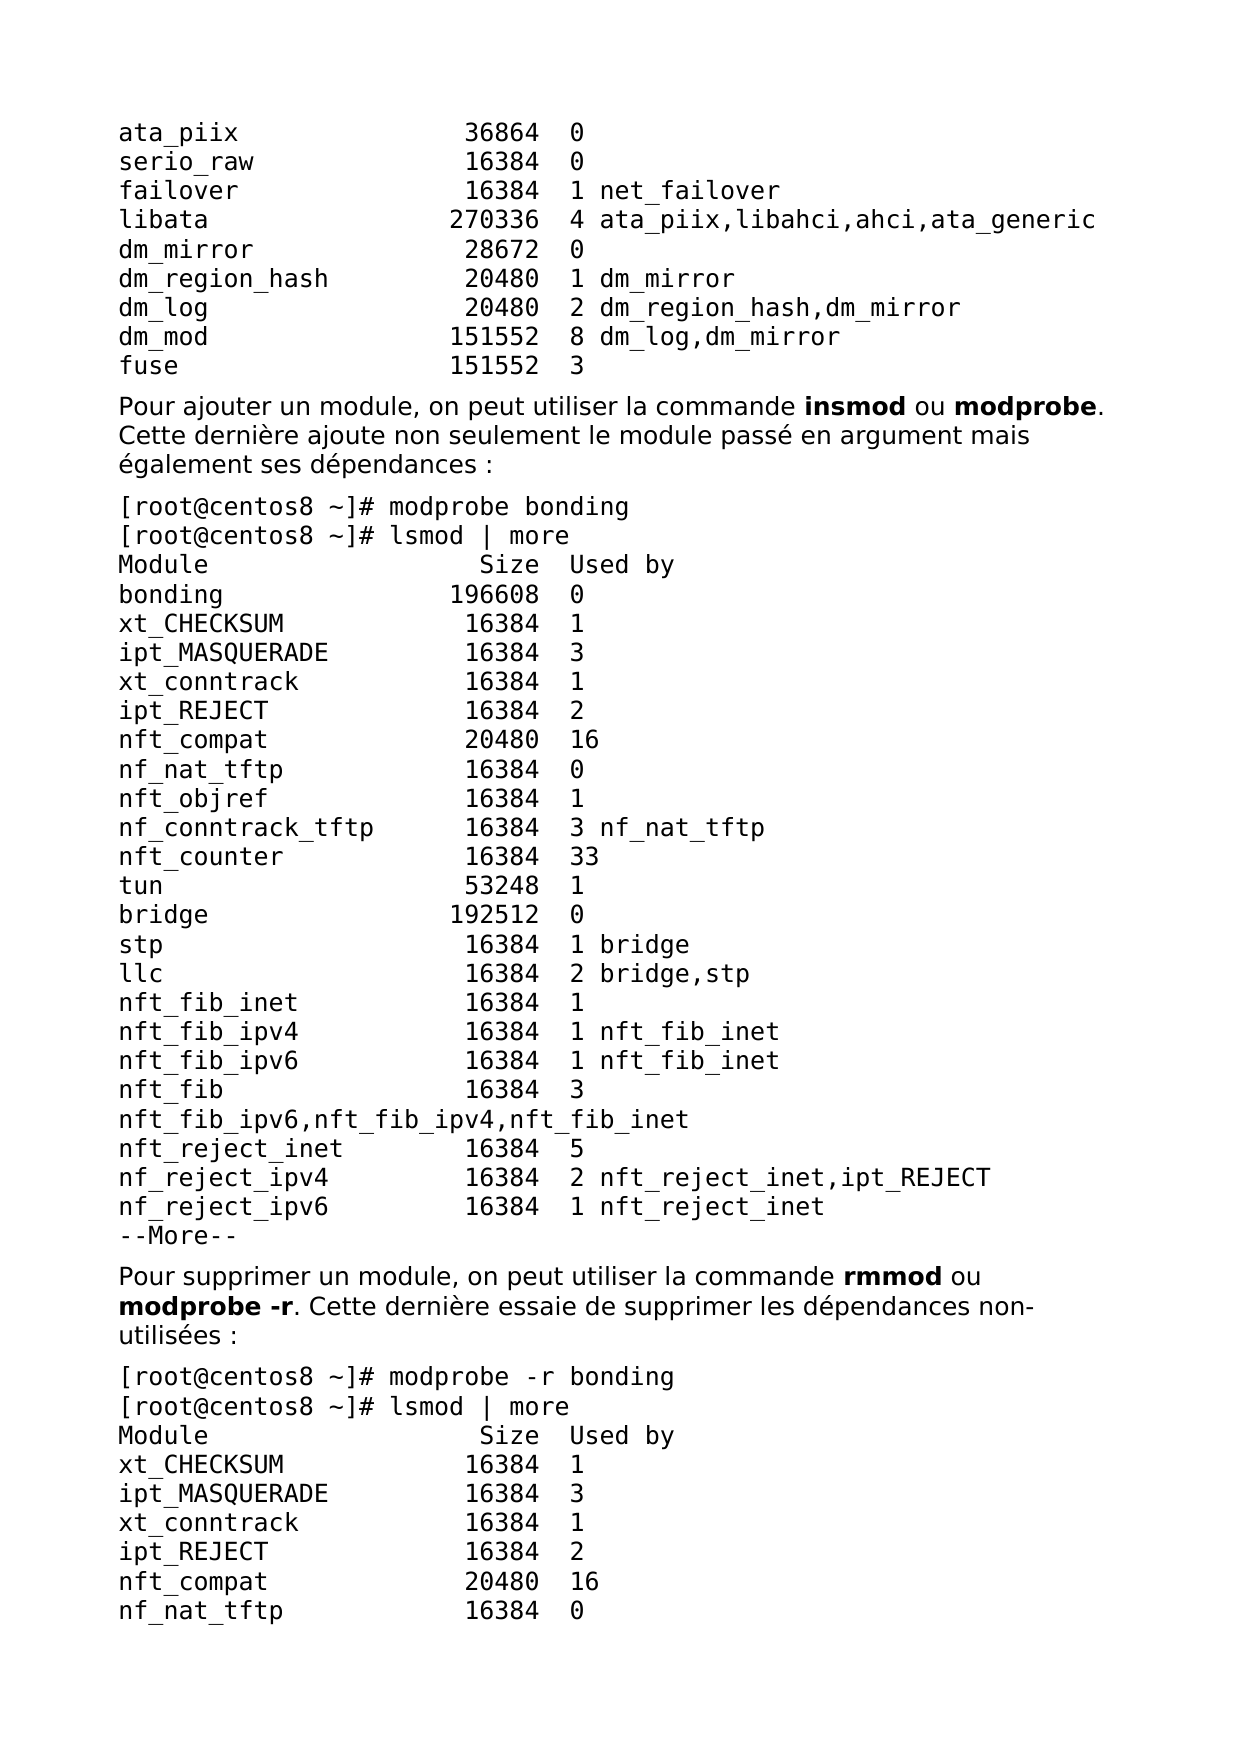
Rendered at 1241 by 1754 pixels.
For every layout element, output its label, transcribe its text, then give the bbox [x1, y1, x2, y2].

text [root@centos8 ~]# modprobe -r bonding [root@centos8 ~]# lsmod | more Module Size Used by xt_CHECKSUM 16384 1 ipt_MASQUERADE 16384 3 xt_conntrack 16384 1 ipt_REJECT 16384 2 nft_compat 20480 16 nf_nat_tftp 16384 0 [118, 1362, 1122, 1625]
text Pour ajouter un module, on peut utiliser la commande insmod ou modprobe. Cette dernière ajoute non seulement le module passé en argument mais également ses dépendances : [118, 392, 1122, 480]
text Pour supprimer un module, on peut utiliser la commande rmmod ou modprobe -r. Cette dernière essaie de supprimer les dépendances non-utilisées : [118, 1262, 1122, 1350]
text ata_piix 36864 0 serio_raw 16384 0 failover 16384 1 net_failover libata 270336 4 ata_piix,libahci,ahci,ata_generic dm_mirror 28672 0 dm_region_hash 20480 1 dm_mirror dm_log 20480 2 dm_region_hash,dm_mirror dm_mod 151552 8 dm_log,dm_mirror fuse 151552 3 [118, 118, 1122, 381]
text [root@centos8 ~]# modprobe bonding [root@centos8 ~]# lsmod | more Module Size Used by bonding 196608 0 xt_CHECKSUM 16384 1 ipt_MASQUERADE 16384 3 xt_conntrack 16384 1 ipt_REJECT 16384 2 nft_compat 20480 16 nf_nat_tftp 16384 0 nft_objref 16384 1 nf_conntrack_tftp 16384 3 nf_nat_tftp nft_counter 16384 33 tun 53248 1 bridge 192512 0 stp 16384 1 bridge llc 16384 2 bridge,stp nft_fib_inet 16384 1 nft_fib_ipv4 16384 1 nft_fib_inet nft_fib_ipv6 16384 1 nft_fib_inet nft_fib 16384 3 nft_fib_ipv6,nft_fib_ipv4,nft_fib_inet nft_reject_inet 16384 5 nf_reject_ipv4 16384 2 nft_reject_inet,ipt_REJECT nf_reject_ipv6 16384 1 nft_reject_inet --More-- [118, 492, 1122, 1251]
